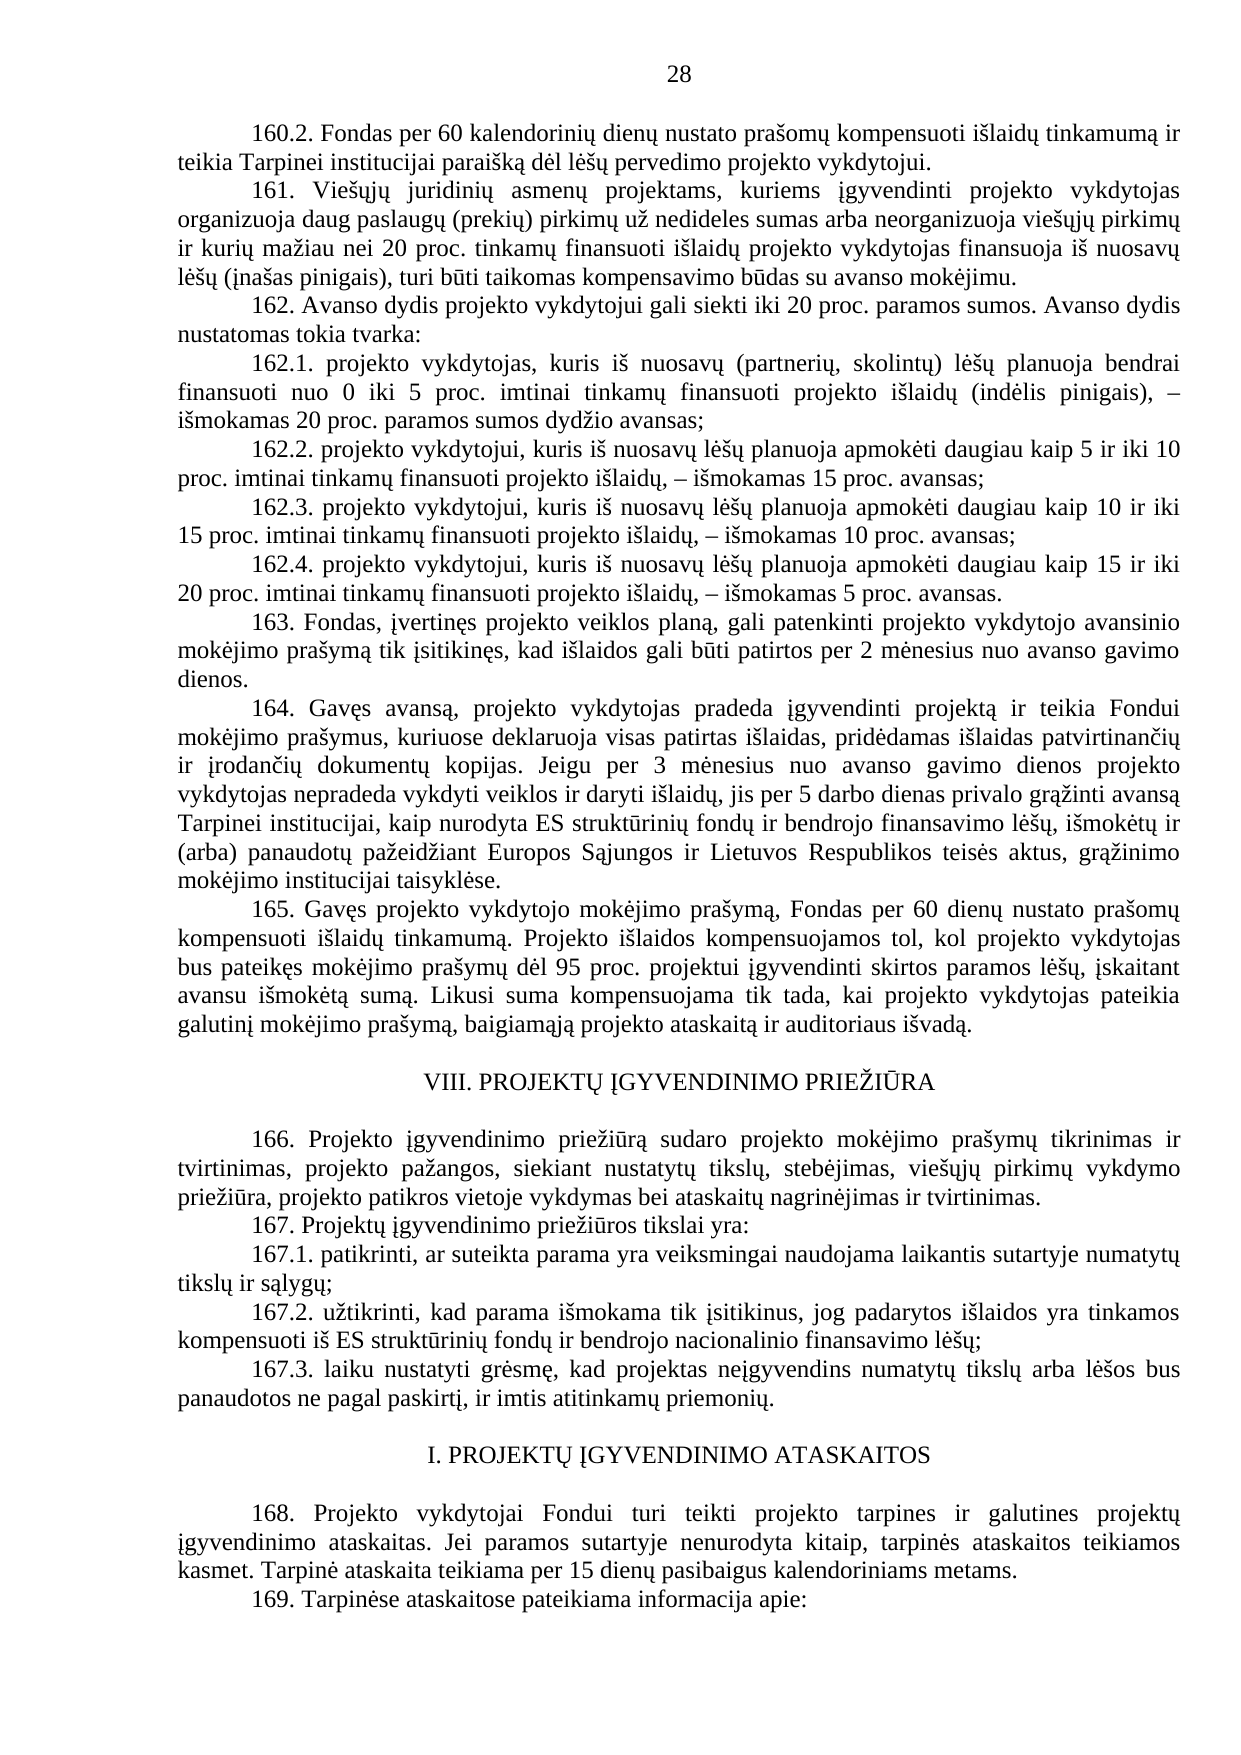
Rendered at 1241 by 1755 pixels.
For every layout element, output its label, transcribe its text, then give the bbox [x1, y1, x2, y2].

text I. PROJEKTŲ ĮGYVENDINIMO ATASKAITOS [177, 1441, 1181, 1469]
text 166. Projekto įgyvendinimo priežiūrą sudaro projekto mokėjimo prašymų tikrinimas ir tvirtinimas, projekto pažangos, siekiant nustatytų tikslų, stebėjimas, viešųjų pirkimų vykdymo priežiūra, projekto patikros vietoje vykdymas bei ataskaitų nagrinėjimas ir tvirtinimas. [177, 1124, 1181, 1211]
text 161. Viešųjų juridinių asmenų projektams, kuriems įgyvendinti projekto vykdytojas organizuoja daug paslaugų (prekių) pirkimų už nedideles sumas arba neorganizuoja viešųjų pirkimų ir kurių mažiau nei 20 proc. tinkamų finansuoti išlaidų projekto vykdytojas finansuoja iš nuosavų lėšų (įnašas pinigais), turi būti taikomas kompensavimo būdas su avanso mokėjimu. [177, 176, 1181, 291]
text 164. Gavęs avansą, projekto vykdytojas pradeda įgyvendinti projektą ir teikia Fondui mokėjimo prašymus, kuriuose deklaruoja visas patirtas išlaidas, pridėdamas išlaidas patvirtinančių ir įrodančių dokumentų kopijas. Jeigu per 3 mėnesius nuo avanso gavimo dienos projekto vykdytojas nepradeda vykdyti veiklos ir daryti išlaidų, jis per 5 darbo dienas privalo grąžinti avansą Tarpinei institucijai, kaip nurodyta ES struktūrinių fondų ir bendrojo finansavimo lėšų, išmokėtų ir (arba) panaudotų pažeidžiant Europos Sąjungos ir Lietuvos Respublikos teisės aktus, grąžinimo mokėjimo institucijai taisyklėse. [177, 693, 1181, 894]
text 168. Projekto vykdytojai Fondui turi teikti projekto tarpines ir galutines projektų įgyvendinimo ataskaitas. Jei paramos sutartyje nenurodyta kitaip, tarpinės ataskaitos teikiamos kasmet. Tarpinė ataskaita teikiama per 15 dienų pasibaigus kalendoriniams metams. [177, 1498, 1181, 1584]
text 167.1. patikrinti, ar suteikta parama yra veiksmingai naudojama laikantis sutartyje numatytų tikslų ir sąlygų; [177, 1239, 1181, 1297]
text 162.3. projekto vykdytojui, kuris iš nuosavų lėšų planuoja apmokėti daugiau kaip 10 ir iki 15 proc. imtinai tinkamų finansuoti projekto išlaidų, – išmokamas 10 proc. avansas; [177, 492, 1181, 549]
text 165. Gavęs projekto vykdytojo mokėjimo prašymą, Fondas per 60 dienų nustato prašomų kompensuoti išlaidų tinkamumą. Projekto išlaidos kompensuojamos tol, kol projekto vykdytojas bus pateikęs mokėjimo prašymų dėl 95 proc. projektui įgyvendinti skirtos paramos lėšų, įskaitant avansu išmokėtą sumą. Likusi suma kompensuojama tik tada, kai projekto vykdytojas pateikia galutinį mokėjimo prašymą, baigiamąją projekto ataskaitą ir auditoriaus išvadą. [177, 894, 1181, 1038]
text 160.2. Fondas per 60 kalendorinių dienų nustato prašomų kompensuoti išlaidų tinkamumą ir teikia Tarpinei institucijai paraišką dėl lėšų pervedimo projekto vykdytojui. [177, 118, 1181, 176]
text 162.2. projekto vykdytojui, kuris iš nuosavų lėšų planuoja apmokėti daugiau kaip 5 ir iki 10 proc. imtinai tinkamų finansuoti projekto išlaidų, – išmokamas 15 proc. avansas; [177, 434, 1181, 492]
text 162.1. projekto vykdytojas, kuris iš nuosavų (partnerių, skolintų) lėšų planuoja bendrai finansuoti nuo 0 iki 5 proc. imtinai tinkamų finansuoti projekto išlaidų (indėlis pinigais), – išmokamas 20 proc. paramos sumos dydžio avansas; [177, 348, 1181, 434]
text 167. Projektų įgyvendinimo priežiūros tikslai yra: [177, 1211, 1181, 1239]
text 167.2. užtikrinti, kad parama išmokama tik įsitikinus, jog padarytos išlaidos yra tinkamos kompensuoti iš ES struktūrinių fondų ir bendrojo nacionalinio finansavimo lėšų; [177, 1297, 1181, 1354]
text 167.3. laiku nustatyti grėsmę, kad projektas neįgyvendins numatytų tikslų arba lėšos bus panaudotos ne pagal paskirtį, ir imtis atitinkamų priemonių. [177, 1354, 1181, 1412]
text 169. Tarpinėse ataskaitose pateikiama informacija apie: [177, 1584, 1181, 1613]
text 162. Avanso dydis projekto vykdytojui gali siekti iki 20 proc. paramos sumos. Avanso dydis nustatomas tokia tvarka: [177, 291, 1181, 348]
text VIII. PROJEKTŲ ĮGYVENDINIMO PRIEŽIŪRA [177, 1067, 1181, 1096]
text 162.4. projekto vykdytojui, kuris iš nuosavų lėšų planuoja apmokėti daugiau kaip 15 ir iki 20 proc. imtinai tinkamų finansuoti projekto išlaidų, – išmokamas 5 proc. avansas. [177, 549, 1181, 607]
text 163. Fondas, įvertinęs projekto veiklos planą, gali patenkinti projekto vykdytojo avansinio mokėjimo prašymą tik įsitikinęs, kad išlaidos gali būti patirtos per 2 mėnesius nuo avanso gavimo dienos. [177, 607, 1181, 693]
